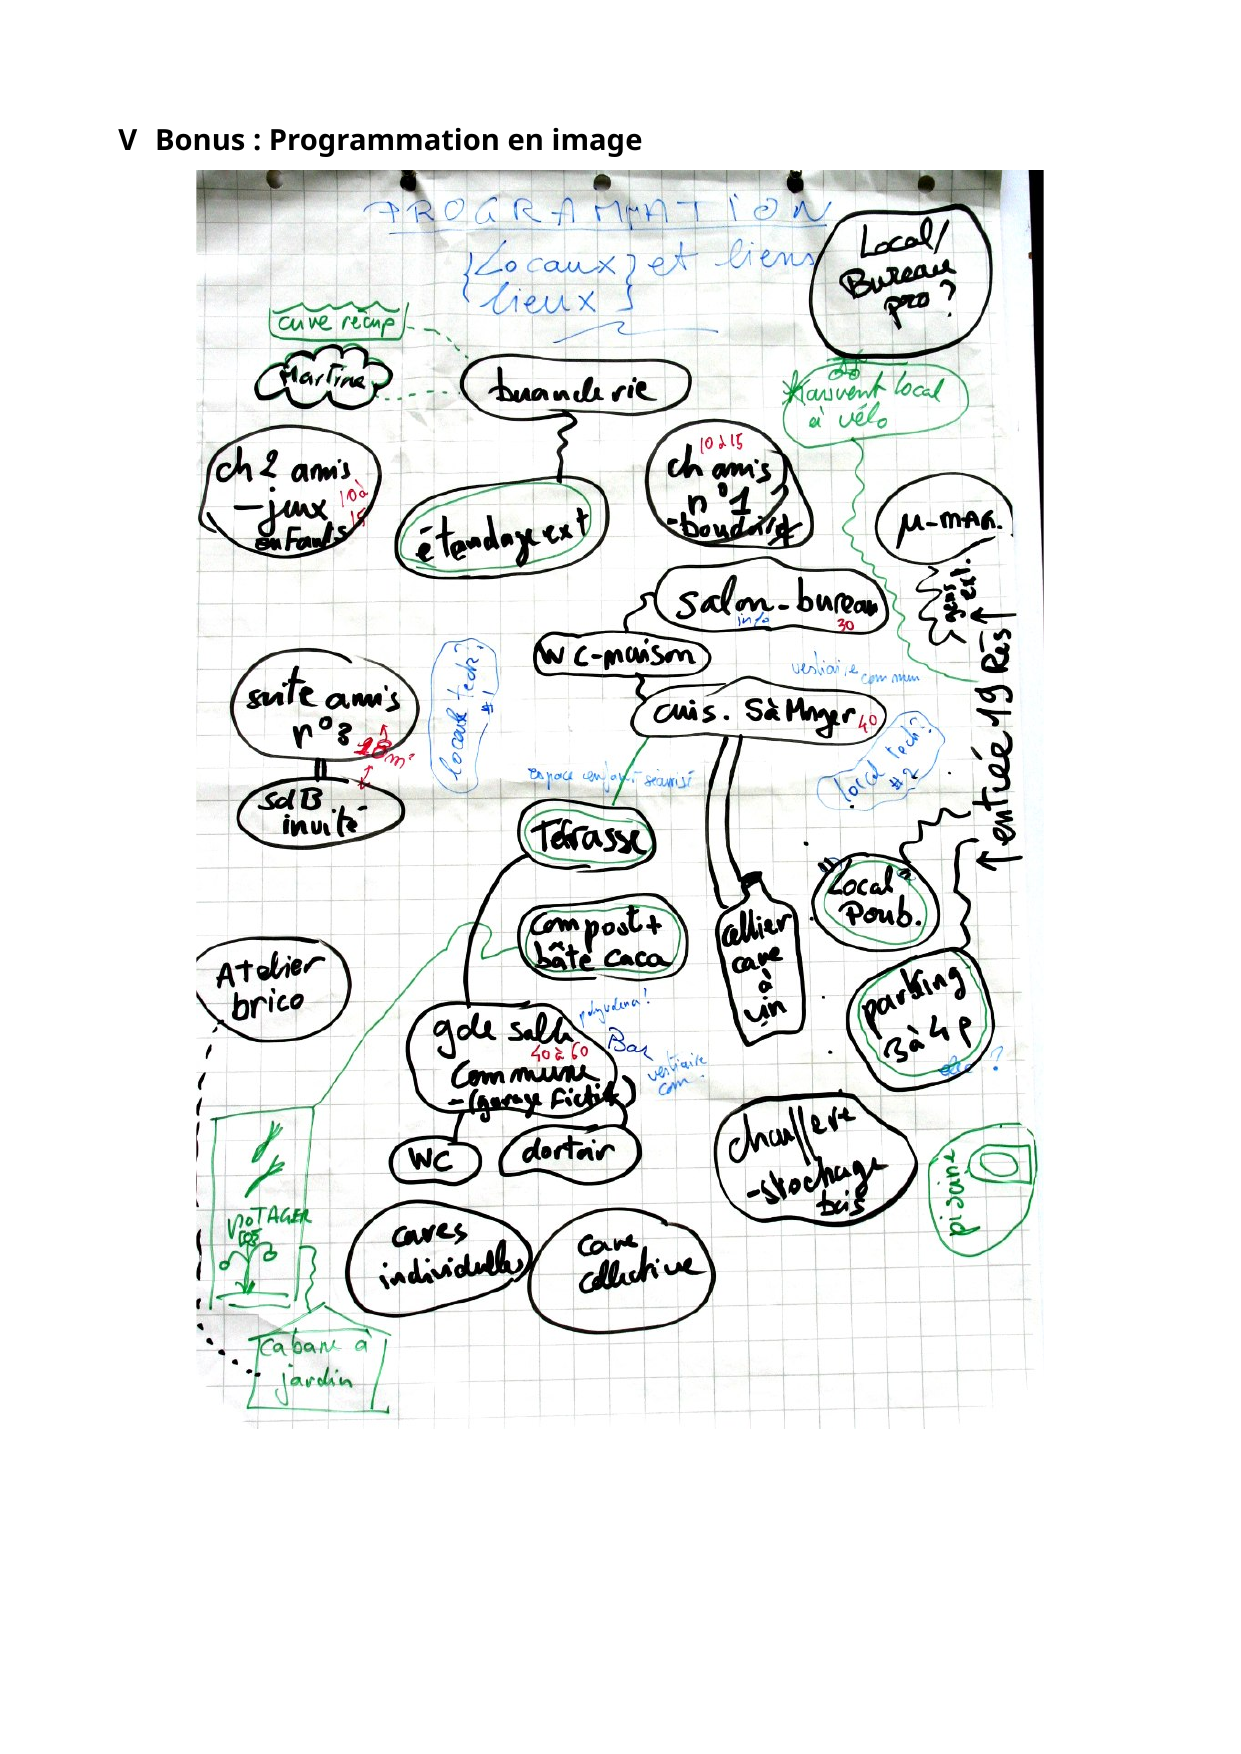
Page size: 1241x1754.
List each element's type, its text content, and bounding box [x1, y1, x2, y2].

picture [196, 170, 1044, 1429]
subtitle Bonus : Programmation en image [118, 119, 1122, 158]
